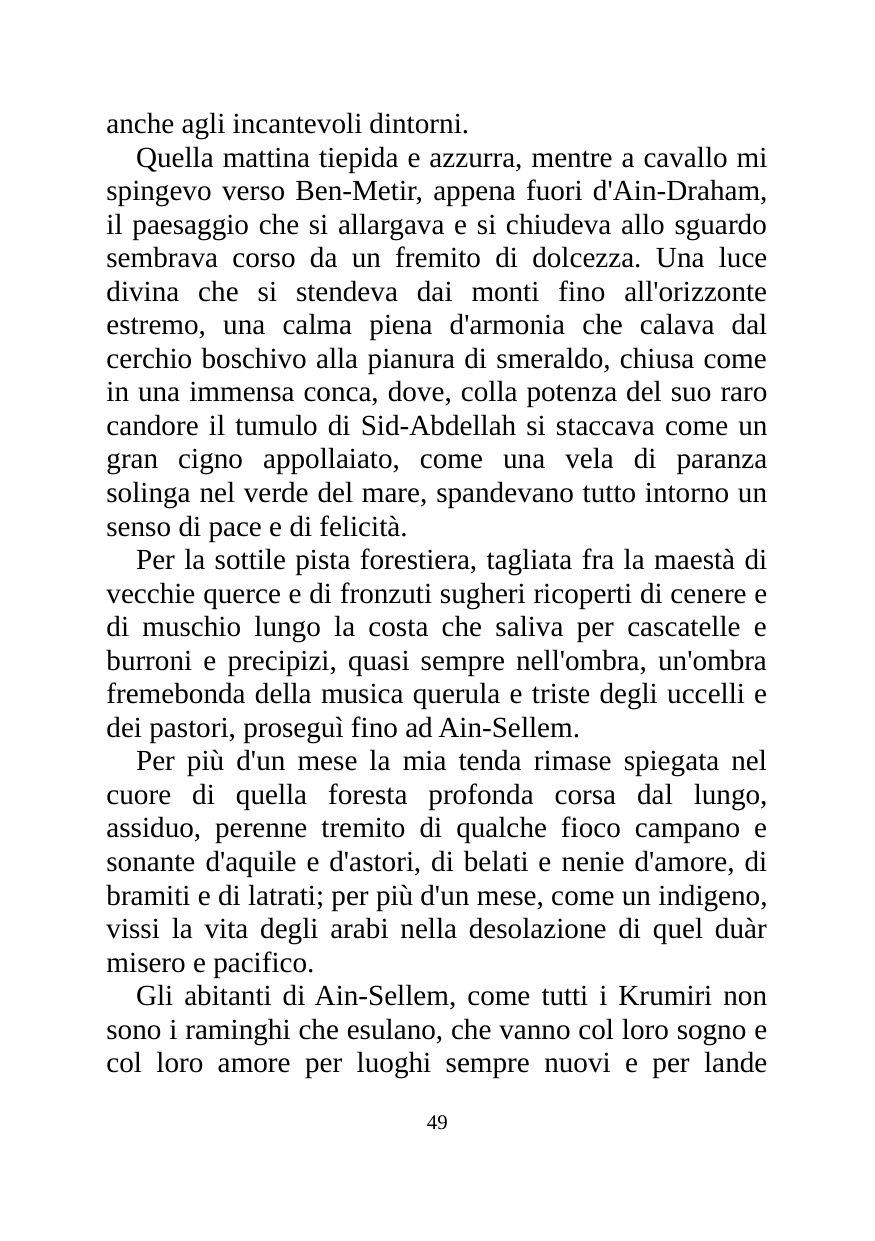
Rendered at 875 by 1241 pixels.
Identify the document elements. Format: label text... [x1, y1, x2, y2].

text Quella mattina tiepida e azzurra, mentre a cavallo mi spingevo verso Ben-Metir, appena fuori d'Ain-Draham, il paesaggio che si allargava e si chiudeva allo sguardo sembrava corso da un fremito di dolcezza. Una luce divina che si stendeva dai monti fino all'orizzonte estremo, una calma piena d'armonia che calava dal cerchio boschivo alla pianura di smeraldo, chiusa come in una immensa conca, dove, colla potenza del suo raro candore il tumulo di Sid-Abdellah si staccava come un gran cigno appollaiato, come una vela di paranza solinga nel verde del mare, spandevano tutto intorno un senso di pace e di felicità. [106, 140, 768, 542]
text anche agli incantevoli dintorni. [106, 106, 768, 140]
text Per più d'un mese la mia tenda rimase spiegata nel cuore di quella foresta profonda corsa dal lungo, assiduo, perenne tremito di qualche fioco campano e sonante d'aquile e d'astori, di belati e nenie d'amore, di bramiti e di latrati; per più d'un mese, come un indigeno, vissi la vita degli arabi nella desolazione di quel duàr misero e pacifico. [106, 743, 768, 978]
text Gli abitanti di Ain-Sellem, come tutti i Krumiri non sono i raminghi che esulano, che vanno col loro sogno e col loro amore per luoghi sempre nuovi e per lande [106, 978, 768, 1079]
text Per la sottile pista forestiera, tagliata fra la maestà di vecchie querce e di fronzuti sugheri ricoperti di cenere e di muschio lungo la costa che saliva per cascatelle e burroni e precipizi, quasi sempre nell'ombra, un'ombra fremebonda della musica querula e triste degli uccelli e dei pastori, proseguì fino ad Ain-Sellem. [106, 542, 768, 743]
